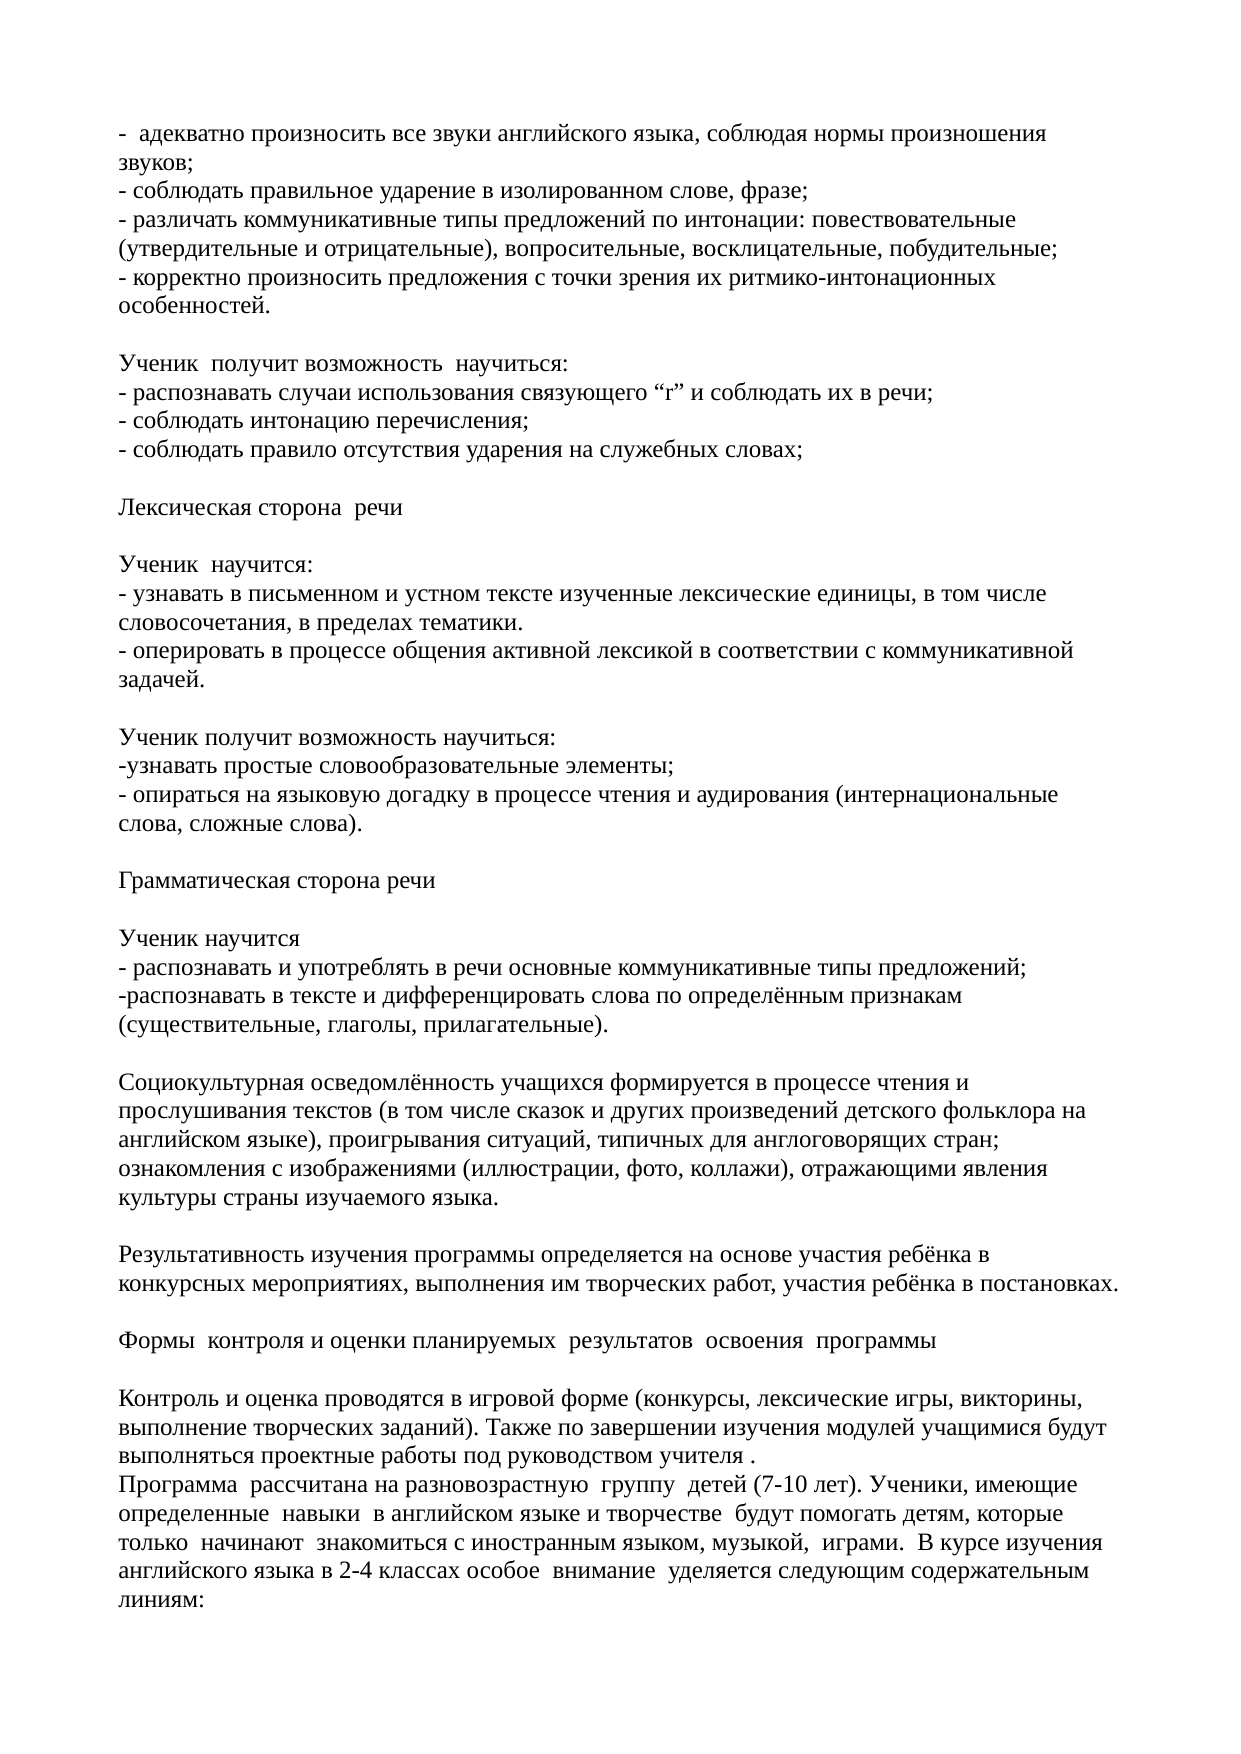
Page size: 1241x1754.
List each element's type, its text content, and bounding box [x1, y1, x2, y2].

text Лексическая сторона речи [118, 492, 1122, 521]
text - соблюдать правильное ударение в изолированном слове, фразе; [118, 176, 1122, 204]
text - соблюдать интонацию перечисления; [118, 406, 1122, 434]
text Ученик получит возможность научиться: [118, 722, 1122, 751]
text Грамматическая сторона речи [118, 866, 1122, 894]
text - распознавать и употреблять в речи основные коммуникативные типы предложений; [118, 952, 1122, 981]
text - адекватно произносить все звуки английского языка, соблюдая нормы произношения звуков; [118, 118, 1122, 176]
text - корректно произносить предложения с точки зрения их ритмико-интонационных особенностей. [118, 262, 1122, 319]
text Социокультурная осведомлённость учащихся формируется в процессе чтения и прослушивания текстов (в том числе сказок и других произведений детского фольклора на английском языке), проигрывания ситуаций, типичных для англоговорящих стран; ознакомления с изображениями (иллюстрации, фото, коллажи), отражающими явления культуры страны изучаемого языка. [118, 1067, 1122, 1211]
text Ученик научится [118, 923, 1122, 952]
text Ученик научится: [118, 549, 1122, 578]
text Ученик получит возможность научиться: [118, 348, 1122, 377]
text - различать коммуникативные типы предложений по интонации: повествовательные (утвердительные и отрицательные), вопросительные, восклицательные, побудительные; [118, 204, 1122, 262]
text Программа рассчитана на разновозрастную группу детей (7-10 лет). Ученики, имеющие определенные навыки в английском языке и творчестве будут помогать детям, которые только начинают знакомиться с иностранным языком, музыкой, играми. В курсе изучения английского языка в 2-4 классах особое внимание уделяется следующим содержательным линиям: [118, 1469, 1122, 1613]
text -распознавать в тексте и дифференцировать слова по определённым признакам (существительные, глаголы, прилагательные). [118, 981, 1122, 1038]
text - распознавать случаи использования связующего “r” и соблюдать их в речи; [118, 377, 1122, 406]
text - узнавать в письменном и устном тексте изученные лексические единицы, в том числе словосочетания, в пределах тематики. [118, 578, 1122, 636]
text Результативность изучения программы определяется на основе участия ребёнка в конкурсных мероприятиях, выполнения им творческих работ, участия ребёнка в постановках. [118, 1239, 1122, 1297]
text - соблюдать правило отсутствия ударения на служебных словах; [118, 434, 1122, 463]
text - оперировать в процессе общения активной лексикой в соответствии с коммуникативной задачей. [118, 636, 1122, 693]
text Формы контроля и оценки планируемых результатов освоения программы [118, 1326, 1122, 1354]
text Контроль и оценка проводятся в игровой форме (конкурсы, лексические игры, викторины, выполнение творческих заданий). Также по завершении изучения модулей учащимися будут выполняться проектные работы под руководством учителя . [118, 1383, 1122, 1469]
text - опираться на языковую догадку в процессе чтения и аудирования (интернациональные слова, сложные слова). [118, 779, 1122, 837]
text -узнавать простые словообразовательные элементы; [118, 751, 1122, 779]
